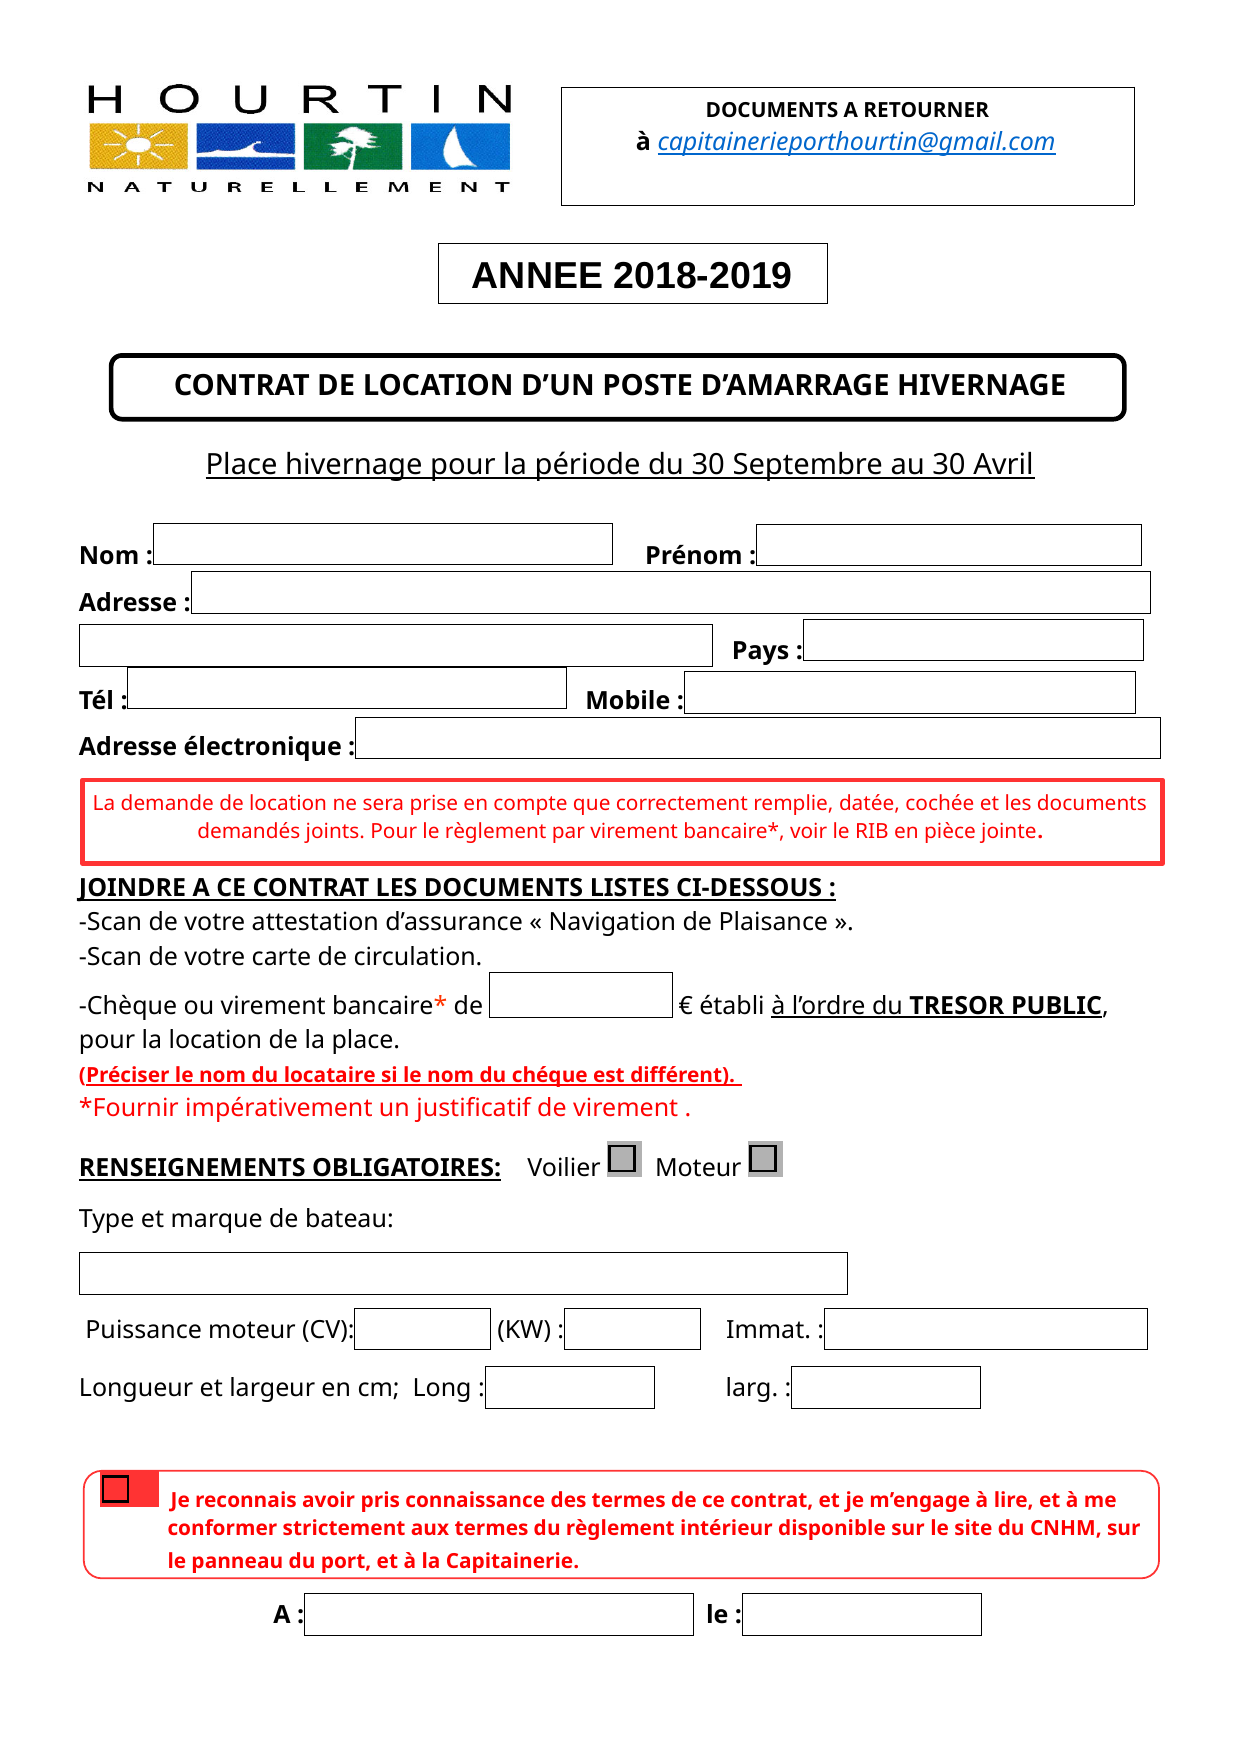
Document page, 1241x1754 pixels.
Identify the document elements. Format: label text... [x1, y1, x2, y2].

table_header CONTRAT DE LOCATION D’UN POSTE D’AMARRAGE HIVERNAGE Place hivernage pour la période du 30 Septembre au 30 Avril Nom : Prénom : Adresse : Pays : Tél : Mobile : Adresse électronique : La demande de location ne sera prise en compte que correctement remplie, datée, cochée et les documents demandés joints. Pour le règlement par virement bancaire*, voir le RIB en pièce jointe. JOINDRE A CE CONTRAT LES DOCUMENTS LISTES CI-DESSOUS : -Scan de votre attestation d’assurance « Navigation de Plaisance ». -Scan de votre carte de circulation. -Chèque ou virement bancaire* de € établi à l’ordre du TRESOR PUBLIC, pour la location de la place. (Préciser le nom du locataire si le nom du chéque est différent). *Fournir impérativement un justificatif de virement . RENSEIGNEMENTS OBLIGATOIRES: Voilier Moteur Type et marque de bateau: Puissance moteur (CV): (KW) : Immat. : Longueur et largeur en cm; Long : larg. : Je reconnais avoir pris connaissance des termes de ce contrat, et je m’engage à lire, et à me conformer strictement aux termes du règlement intérieur disponible sur le site du CNHM, sur le panneau du port, et à la Capitainerie. A : le : [79, 77, 1161, 1659]
picture [83, 81, 515, 196]
